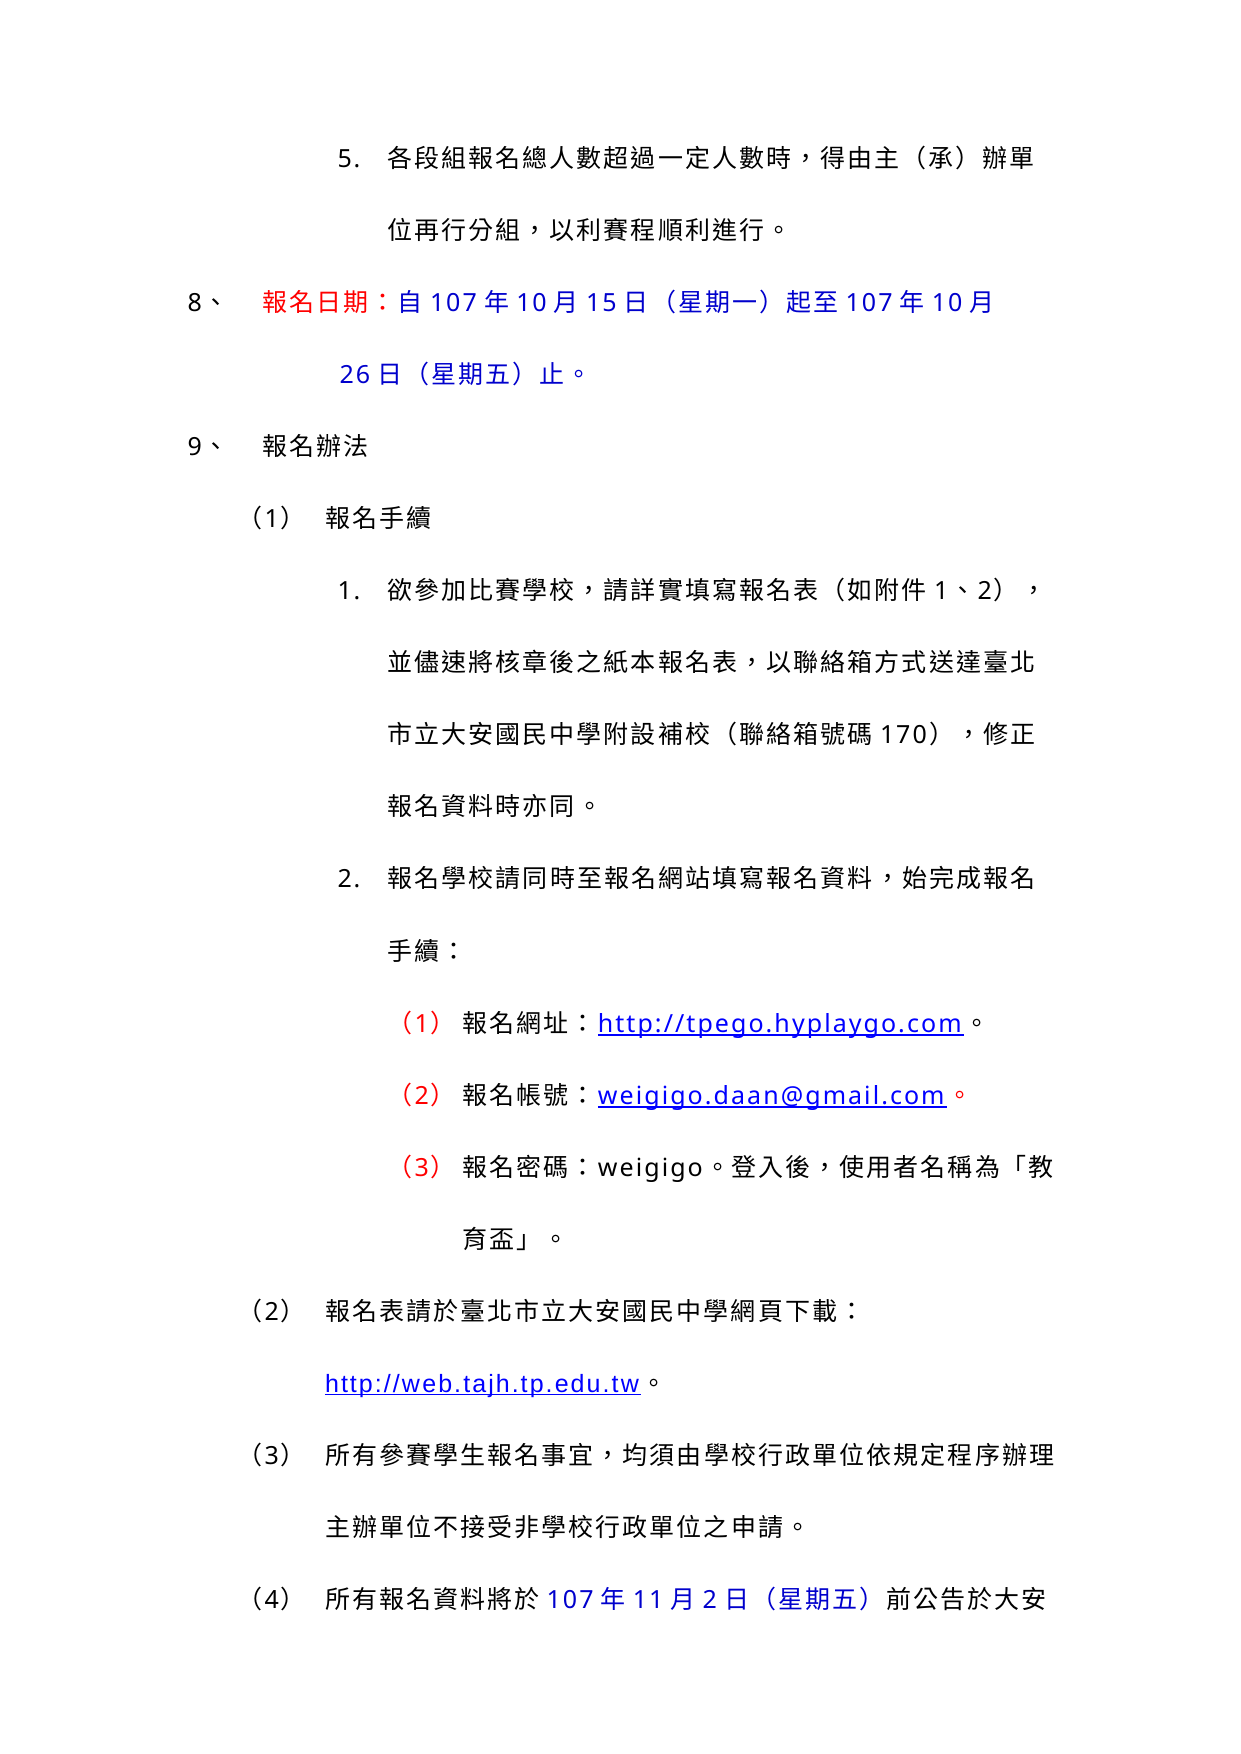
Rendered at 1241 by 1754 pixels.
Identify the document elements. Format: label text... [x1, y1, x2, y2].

list 報名學校請同時至報名網站填寫報名資料，始完成報名手續： [337, 841, 1053, 985]
list 欲參加比賽學校，請詳實填寫報名表（如附件1、2），並儘速將核章後之紙本報名表，以聯絡箱方式送達臺北市立大安國民中學附設補校（聯絡箱號碼170），修正報名資料時亦同。 [337, 553, 1053, 841]
list 各段組報名總人數超過一定人數時，得由主（承）辦單位再行分組，以利賽程順利進行。 [337, 120, 1053, 264]
list 報名表請於臺北市立大安國民中學網頁下載：http://web.tajh.tp.edu.tw。 [237, 1273, 1053, 1418]
list 所有參賽學生報名事宜，均須由學校行政單位依規定程序辦理，主辦單位不接受非學校行政單位之申請。 [237, 1418, 1053, 1562]
list 報名網址：http://tpego.hyplaygo.com。 [387, 985, 1053, 1057]
list 所有報名資料將於107年11月2日（星期五）前公告於大安 [237, 1562, 1053, 1634]
list 報名密碼：weigigo。登入後，使用者名稱為「教育盃」。 [387, 1129, 1053, 1273]
text 26日（星期五）止。 [262, 336, 1053, 408]
list 報名帳號：weigigo.daan@gmail.com。 [387, 1057, 1053, 1129]
list 報名辦法 [187, 408, 1053, 481]
list 報名手續 [237, 481, 1053, 553]
list 報名日期：自107年10月15日（星期一）起至107年10月 [187, 264, 1053, 336]
